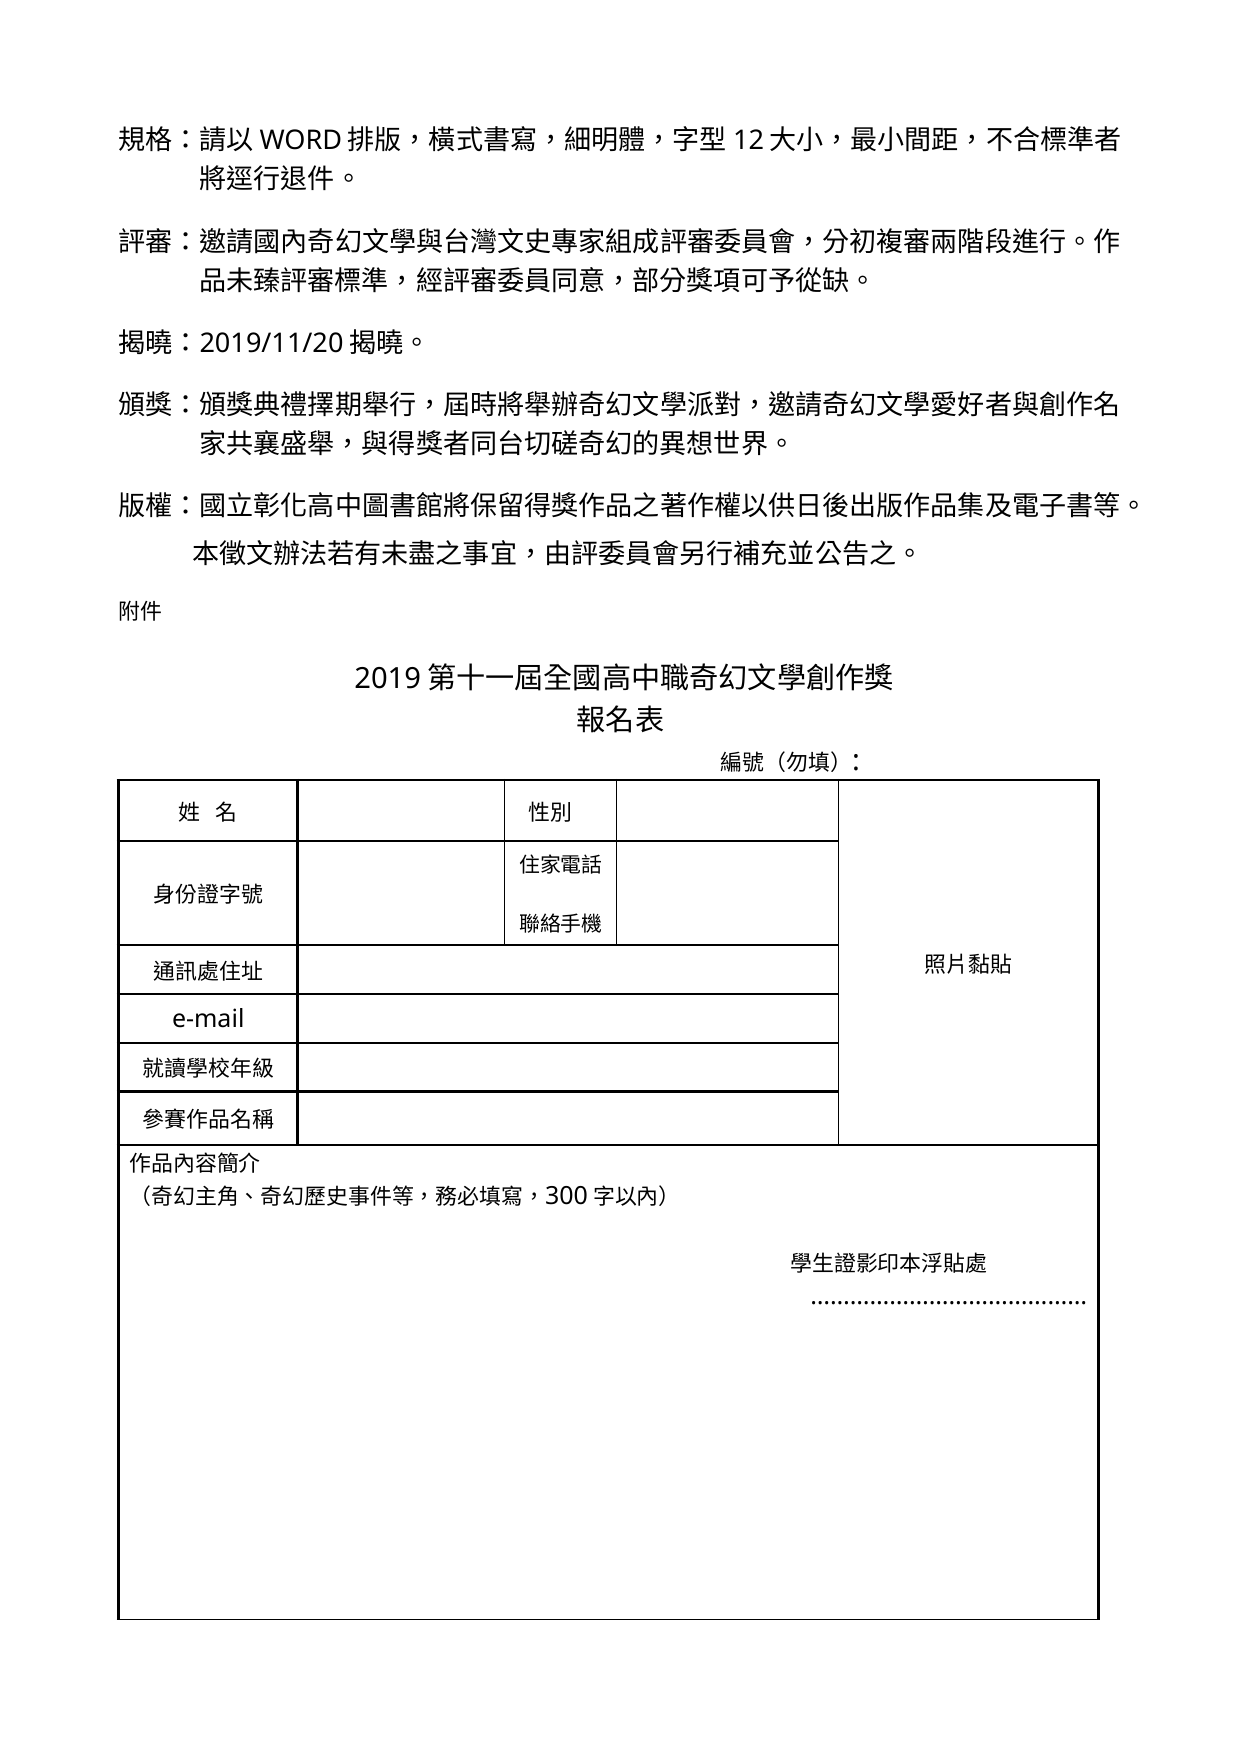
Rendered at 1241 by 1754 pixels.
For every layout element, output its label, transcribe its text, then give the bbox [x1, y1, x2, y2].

table_cell [299, 842, 504, 944]
table_header [299, 781, 504, 840]
text 2019第十一屆全國高中職奇幻文學創作獎 [118, 654, 1122, 697]
table_header 照片黏貼 [839, 781, 1097, 1144]
text 附件 [118, 594, 1122, 626]
table_header 姓 名 [120, 781, 296, 840]
table_cell 作品內容簡介 （奇幻主角、奇幻歷史事件等，務必填寫，300字以內） 學生證影印本浮貼處 …………………………………… [120, 1146, 1097, 1618]
table_cell 參賽作品名稱 [120, 1093, 296, 1144]
table_cell [299, 1093, 838, 1144]
table_cell 就讀學校年級 [120, 1044, 296, 1090]
text 報名表 [118, 697, 1122, 739]
table_cell e-mail [120, 995, 296, 1042]
table_cell [299, 1044, 838, 1090]
text 版權：國立彰化高中圖書館將保留得獎作品之著作權以供日後出版作品集及電子書等。 [118, 484, 1122, 523]
table_cell [299, 946, 838, 993]
text 頒獎：頒獎典禮擇期舉行，屆時將舉辦奇幻文學派對，邀請奇幻文學愛好者與創作名家共襄盛舉，與得獎者同台切磋奇幻的異想世界。 [118, 383, 1122, 461]
table_header [617, 781, 838, 840]
text 評審：邀請國內奇幻文學與台灣文史專家組成評審委員會，分初複審兩階段進行。作品未臻評審標準，經評審委員同意，部分獎項可予從缺。 [118, 219, 1122, 298]
table_cell 身份證字號 [120, 842, 296, 944]
text 編號（勿填）: [118, 739, 1122, 779]
table_cell 住家電話 聯絡手機 [505, 842, 616, 944]
text 揭曉：2019/11/20揭曉。 [118, 321, 1122, 360]
table_cell 通訊處住址 [120, 946, 296, 993]
text 本徵文辦法若有未盡之事宜，由評委員會另行補充並公告之。 [118, 532, 1122, 571]
table_cell [617, 842, 838, 944]
text 規格：請以WORD排版，橫式書寫，細明體，字型12大小，最小間距，不合標準者將逕行退件。 [118, 118, 1122, 197]
table_header 性別 [505, 781, 616, 840]
table_cell [299, 995, 838, 1042]
